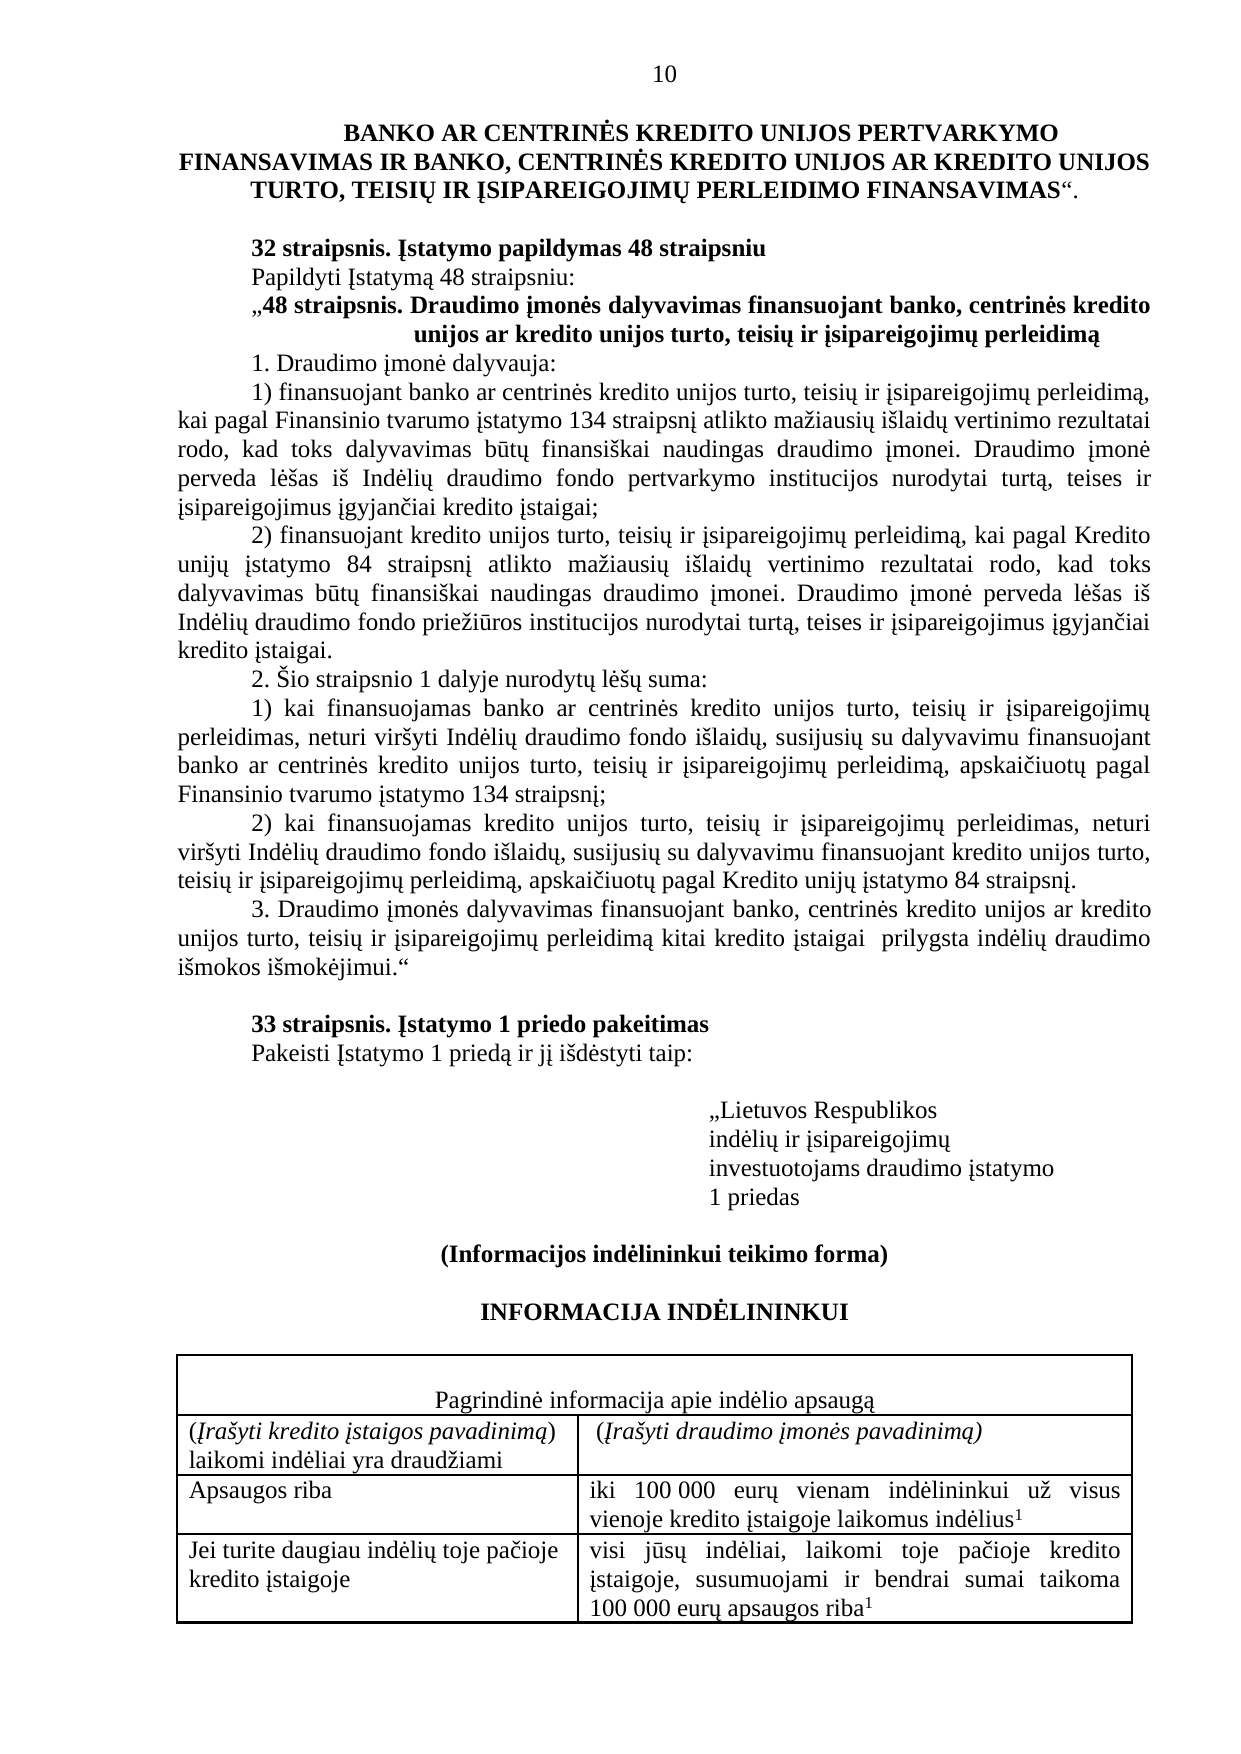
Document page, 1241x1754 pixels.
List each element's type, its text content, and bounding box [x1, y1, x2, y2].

text „48 straipsnis. Draudimo įmonės dalyvavimas finansuojant banko, centrinės kredito unijos ar kredito unijos turto, teisių ir įsipareigojimų perleidimą [251, 291, 1152, 348]
text 32 straipsnis. Įstatymo papildymas 48 straipsniu [177, 233, 1152, 262]
table_cell (Įrašyti kredito įstaigos pavadinimą) laikomi indėliai yra draudžiami [178, 1416, 577, 1473]
text 33 straipsnis. Įstatymo 1 priedo pakeitimas [177, 1009, 1152, 1038]
text 2) kai finansuojamas kredito unijos turto, teisių ir įsipareigojimų perleidimas, neturi viršyti Indėlių draudimo fondo išlaidų, susijusių su dalyvavimu finansuojant kredito unijos turto, teisių ir įsipareigojimų perleidimą, apskaičiuotų pagal Kredito unijų įstatymo 84 straipsnį. [177, 808, 1152, 894]
text BANKO AR CENTRINĖS KREDITO UNIJOS PERTVARKYMO FINANSAVIMAS IR BANKO, CENTRINĖS KREDITO UNIJOS AR KREDITO UNIJOS TURTO, TEISIŲ IR ĮSIPAREIGOJIMŲ PERLEIDIMO FINANSAVIMAS“. [177, 118, 1152, 204]
text (Informacijos indėlininkui teikimo forma) [177, 1239, 1152, 1268]
text 1) finansuojant banko ar centrinės kredito unijos turto, teisių ir įsipareigojimų perleidimą, kai pagal Finansinio tvarumo įstatymo 134 straipsnį atlikto mažiausių išlaidų vertinimo rezultatai rodo, kad toks dalyvavimas būtų finansiškai naudingas draudimo įmonei. Draudimo įmonė perveda lėšas iš Indėlių draudimo fondo pertvarkymo institucijos nurodytai turtą, teises ir įsipareigojimus įgyjančiai kredito įstaigai; [177, 377, 1152, 521]
table_cell Apsaugos riba [178, 1476, 577, 1533]
text 3. Draudimo įmonės dalyvavimas finansuojant banko, centrinės kredito unijos ar kredito unijos turto, teisių ir įsipareigojimų perleidimą kitai kredito įstaigai prilygsta indėlių draudimo išmokos išmokėjimui.“ [177, 894, 1152, 981]
text Pakeisti Įstatymo 1 priedą ir jį išdėstyti taip: [177, 1038, 1152, 1067]
text INFORMACIJA INDĖLININKUI [177, 1297, 1152, 1326]
text 1 priedas [709, 1182, 1152, 1211]
text investuotojams draudimo įstatymo [709, 1153, 1152, 1182]
table_cell Jei turite daugiau indėlių toje pačioje kredito įstaigoje [178, 1535, 577, 1621]
text 2) finansuojant kredito unijos turto, teisių ir įsipareigojimų perleidimą, kai pagal Kredito unijų įstatymo 84 straipsnį atlikto mažiausių išlaidų vertinimo rezultatai rodo, kad toks dalyvavimas būtų finansiškai naudingas draudimo įmonei. Draudimo įmonė perveda lėšas iš Indėlių draudimo fondo priežiūros institucijos nurodytai turtą, teises ir įsipareigojimus įgyjančiai kredito įstaigai. [177, 521, 1152, 664]
table_header Pagrindinė informacija apie indėlio apsaugą [178, 1356, 1131, 1414]
text „Lietuvos Respublikos [709, 1096, 1152, 1124]
text Papildyti Įstatymą 48 straipsniu: [177, 262, 1152, 291]
text 2. Šio straipsnio 1 dalyje nurodytų lėšų suma: [177, 664, 1152, 693]
table_cell visi jūsų indėliai, laikomi toje pačioje kredito įstaigoje, susumuojami ir bendrai sumai taikoma 100 000 eurų apsaugos riba1 [579, 1535, 1131, 1621]
text 1. Draudimo įmonė dalyvauja: [251, 348, 1152, 377]
text indėlių ir įsipareigojimų [709, 1124, 1152, 1153]
table_cell (Įrašyti draudimo įmonės pavadinimą) [579, 1416, 1131, 1473]
text 1) kai finansuojamas banko ar centrinės kredito unijos turto, teisių ir įsipareigojimų perleidimas, neturi viršyti Indėlių draudimo fondo išlaidų, susijusių su dalyvavimu finansuojant banko ar centrinės kredito unijos turto, teisių ir įsipareigojimų perleidimą, apskaičiuotų pagal Finansinio tvarumo įstatymo 134 straipsnį; [177, 693, 1152, 808]
table_cell iki 100 000 eurų vienam indėlininkui už visus vienoje kredito įstaigoje laikomus indėlius1 [579, 1476, 1131, 1533]
